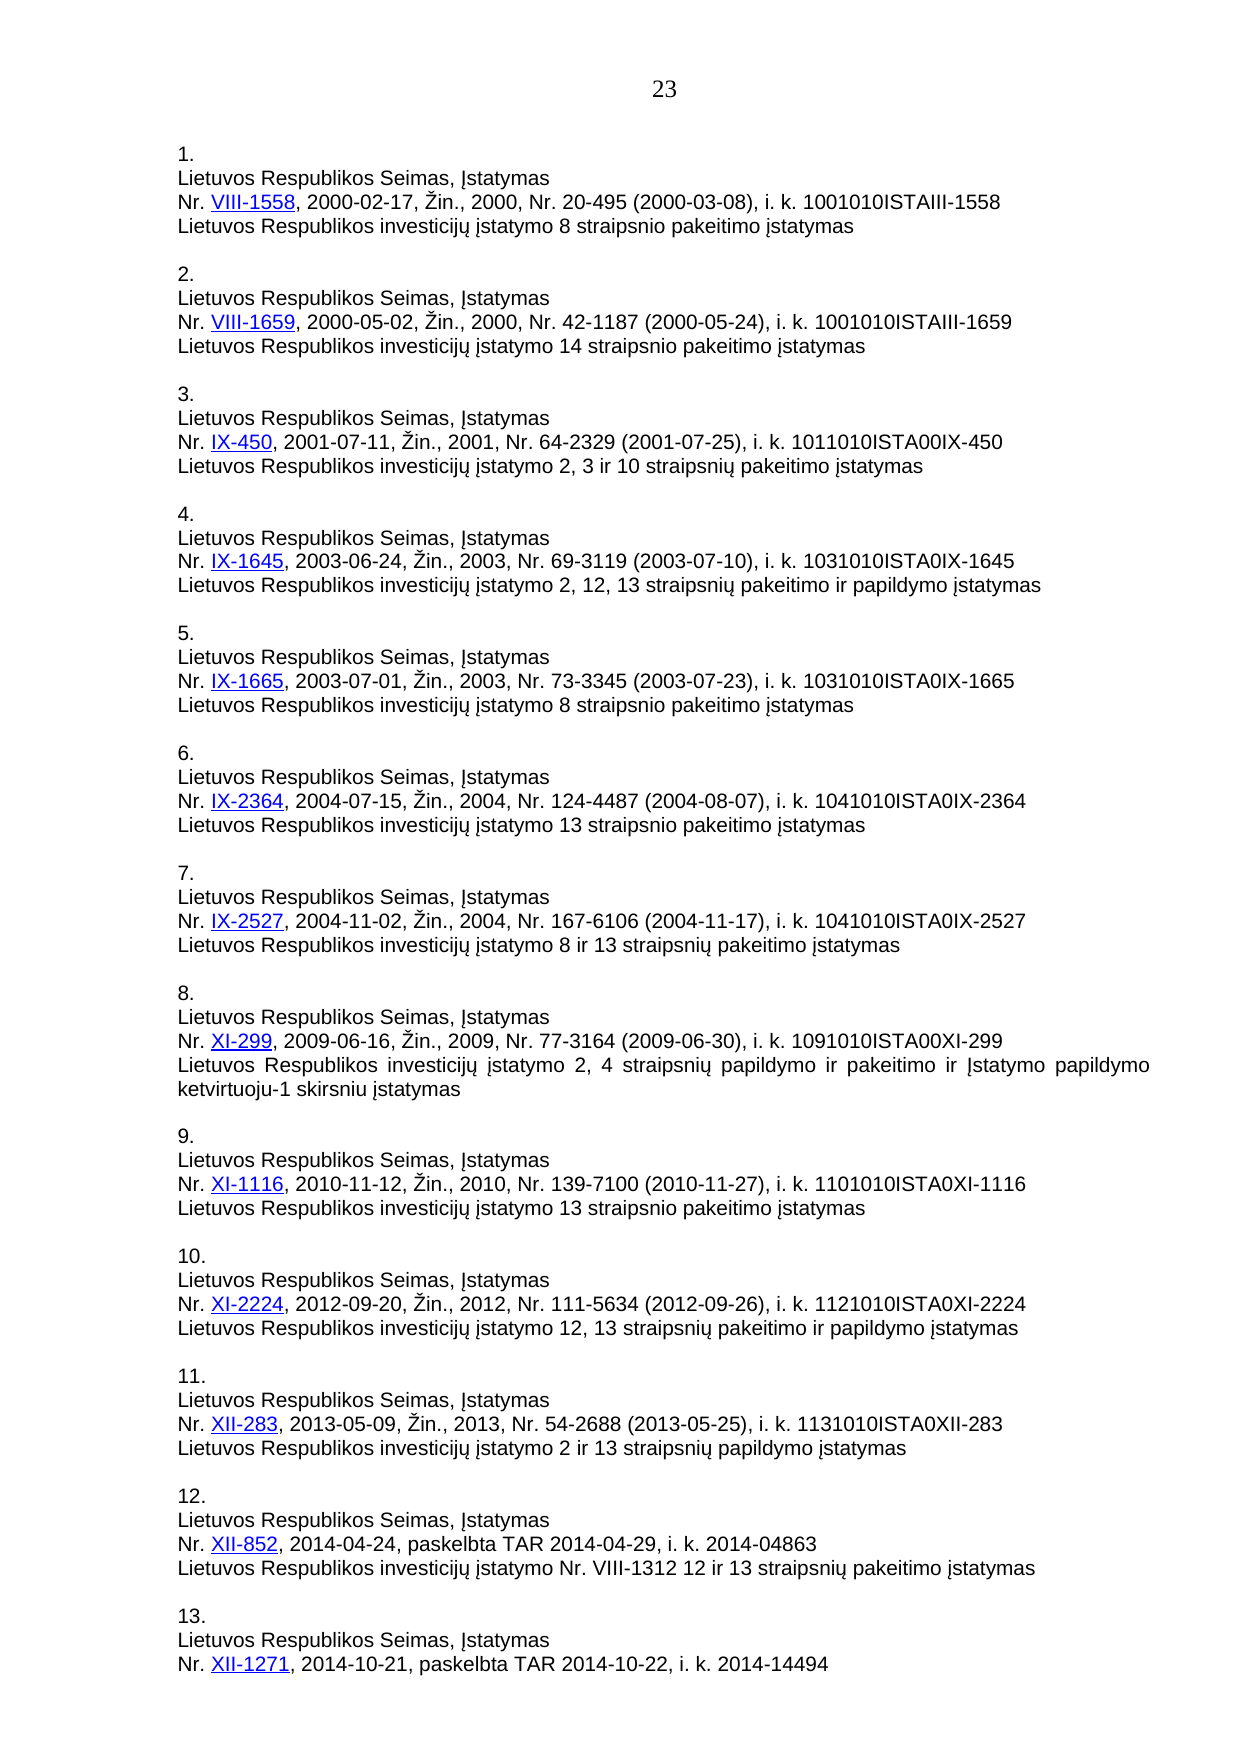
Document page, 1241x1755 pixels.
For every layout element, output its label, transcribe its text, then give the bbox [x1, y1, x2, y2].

text Nr. XII-283, 2013-05-09, Žin., 2013, Nr. 54-2688 (2013-05-25), i. k. 1131010ISTA0XII-283 [177, 1412, 1152, 1436]
text Nr. VIII-1659, 2000-05-02, Žin., 2000, Nr. 42-1187 (2000-05-24), i. k. 1001010ISTAIII-1659 [177, 310, 1152, 334]
text Lietuvos Respublikos Seimas, Įstatymas [177, 645, 1152, 669]
text 4. [177, 501, 1152, 525]
text 2. [177, 262, 1152, 286]
text Lietuvos Respublikos Seimas, Įstatymas [177, 1627, 1152, 1651]
text Lietuvos Respublikos Seimas, Įstatymas [177, 525, 1152, 549]
text Lietuvos Respublikos Seimas, Įstatymas [177, 1148, 1152, 1172]
text Nr. IX-1665, 2003-07-01, Žin., 2003, Nr. 73-3345 (2003-07-23), i. k. 1031010ISTA0IX-1665 [177, 669, 1152, 693]
text Lietuvos Respublikos investicijų įstatymo 8 straipsnio pakeitimo įstatymas [177, 693, 1152, 717]
text 8. [177, 981, 1152, 1004]
text Lietuvos Respublikos investicijų įstatymo 8 ir 13 straipsnių pakeitimo įstatymas [177, 933, 1152, 957]
text Lietuvos Respublikos Seimas, Įstatymas [177, 406, 1152, 429]
text Nr. VIII-1558, 2000-02-17, Žin., 2000, Nr. 20-495 (2000-03-08), i. k. 1001010ISTAIII-1558 [177, 190, 1152, 214]
text Lietuvos Respublikos Seimas, Įstatymas [177, 885, 1152, 909]
text Lietuvos Respublikos Seimas, Įstatymas [177, 1508, 1152, 1532]
text Lietuvos Respublikos investicijų įstatymo 8 straipsnio pakeitimo įstatymas [177, 214, 1152, 238]
text Nr. XII-852, 2014-04-24, paskelbta TAR 2014-04-29, i. k. 2014-04863 [177, 1532, 1152, 1556]
text Nr. XI-299, 2009-06-16, Žin., 2009, Nr. 77-3164 (2009-06-30), i. k. 1091010ISTA00XI-299 [177, 1028, 1152, 1052]
text Lietuvos Respublikos Seimas, Įstatymas [177, 1004, 1152, 1028]
text Lietuvos Respublikos Seimas, Įstatymas [177, 1268, 1152, 1292]
text Lietuvos Respublikos Seimas, Įstatymas [177, 166, 1152, 190]
text 6. [177, 741, 1152, 765]
text Nr. IX-2527, 2004-11-02, Žin., 2004, Nr. 167-6106 (2004-11-17), i. k. 1041010ISTA0IX-2527 [177, 909, 1152, 933]
text Nr. XI-1116, 2010-11-12, Žin., 2010, Nr. 139-7100 (2010-11-27), i. k. 1101010ISTA0XI-1116 [177, 1172, 1152, 1196]
text Nr. IX-2364, 2004-07-15, Žin., 2004, Nr. 124-4487 (2004-08-07), i. k. 1041010ISTA0IX-2364 [177, 789, 1152, 813]
text Lietuvos Respublikos investicijų įstatymo 2, 12, 13 straipsnių pakeitimo ir papildymo įstatymas [177, 573, 1152, 597]
text Lietuvos Respublikos investicijų įstatymo 12, 13 straipsnių pakeitimo ir papildymo įstatymas [177, 1316, 1152, 1340]
text 3. [177, 382, 1152, 406]
text Lietuvos Respublikos Seimas, Įstatymas [177, 286, 1152, 310]
text 1. [177, 142, 1152, 166]
text Nr. XI-2224, 2012-09-20, Žin., 2012, Nr. 111-5634 (2012-09-26), i. k. 1121010ISTA0XI-2224 [177, 1292, 1152, 1316]
text 12. [177, 1484, 1152, 1508]
text 10. [177, 1244, 1152, 1268]
text 9. [177, 1124, 1152, 1148]
text Nr. IX-450, 2001-07-11, Žin., 2001, Nr. 64-2329 (2001-07-25), i. k. 1011010ISTA00IX-450 [177, 429, 1152, 453]
text 5. [177, 621, 1152, 645]
text Nr. XII-1271, 2014-10-21, paskelbta TAR 2014-10-22, i. k. 2014-14494 [177, 1651, 1152, 1675]
text Lietuvos Respublikos investicijų įstatymo Nr. VIII-1312 12 ir 13 straipsnių pakeitimo įstatymas [177, 1556, 1152, 1579]
text Lietuvos Respublikos Seimas, Įstatymas [177, 1388, 1152, 1412]
text 7. [177, 861, 1152, 885]
text Lietuvos Respublikos investicijų įstatymo 13 straipsnio pakeitimo įstatymas [177, 813, 1152, 837]
text Nr. IX-1645, 2003-06-24, Žin., 2003, Nr. 69-3119 (2003-07-10), i. k. 1031010ISTA0IX-1645 [177, 549, 1152, 573]
text Lietuvos Respublikos investicijų įstatymo 2 ir 13 straipsnių papildymo įstatymas [177, 1436, 1152, 1460]
text Lietuvos Respublikos investicijų įstatymo 2, 4 straipsnių papildymo ir pakeitimo ir Įstatymo papildymo ketvirtuoju-1 skirsniu įstatymas [177, 1052, 1152, 1100]
text Lietuvos Respublikos investicijų įstatymo 13 straipsnio pakeitimo įstatymas [177, 1196, 1152, 1220]
text 13. [177, 1603, 1152, 1627]
text Lietuvos Respublikos Seimas, Įstatymas [177, 765, 1152, 789]
text Lietuvos Respublikos investicijų įstatymo 14 straipsnio pakeitimo įstatymas [177, 334, 1152, 358]
text Lietuvos Respublikos investicijų įstatymo 2, 3 ir 10 straipsnių pakeitimo įstatymas [177, 453, 1152, 477]
text 11. [177, 1364, 1152, 1388]
